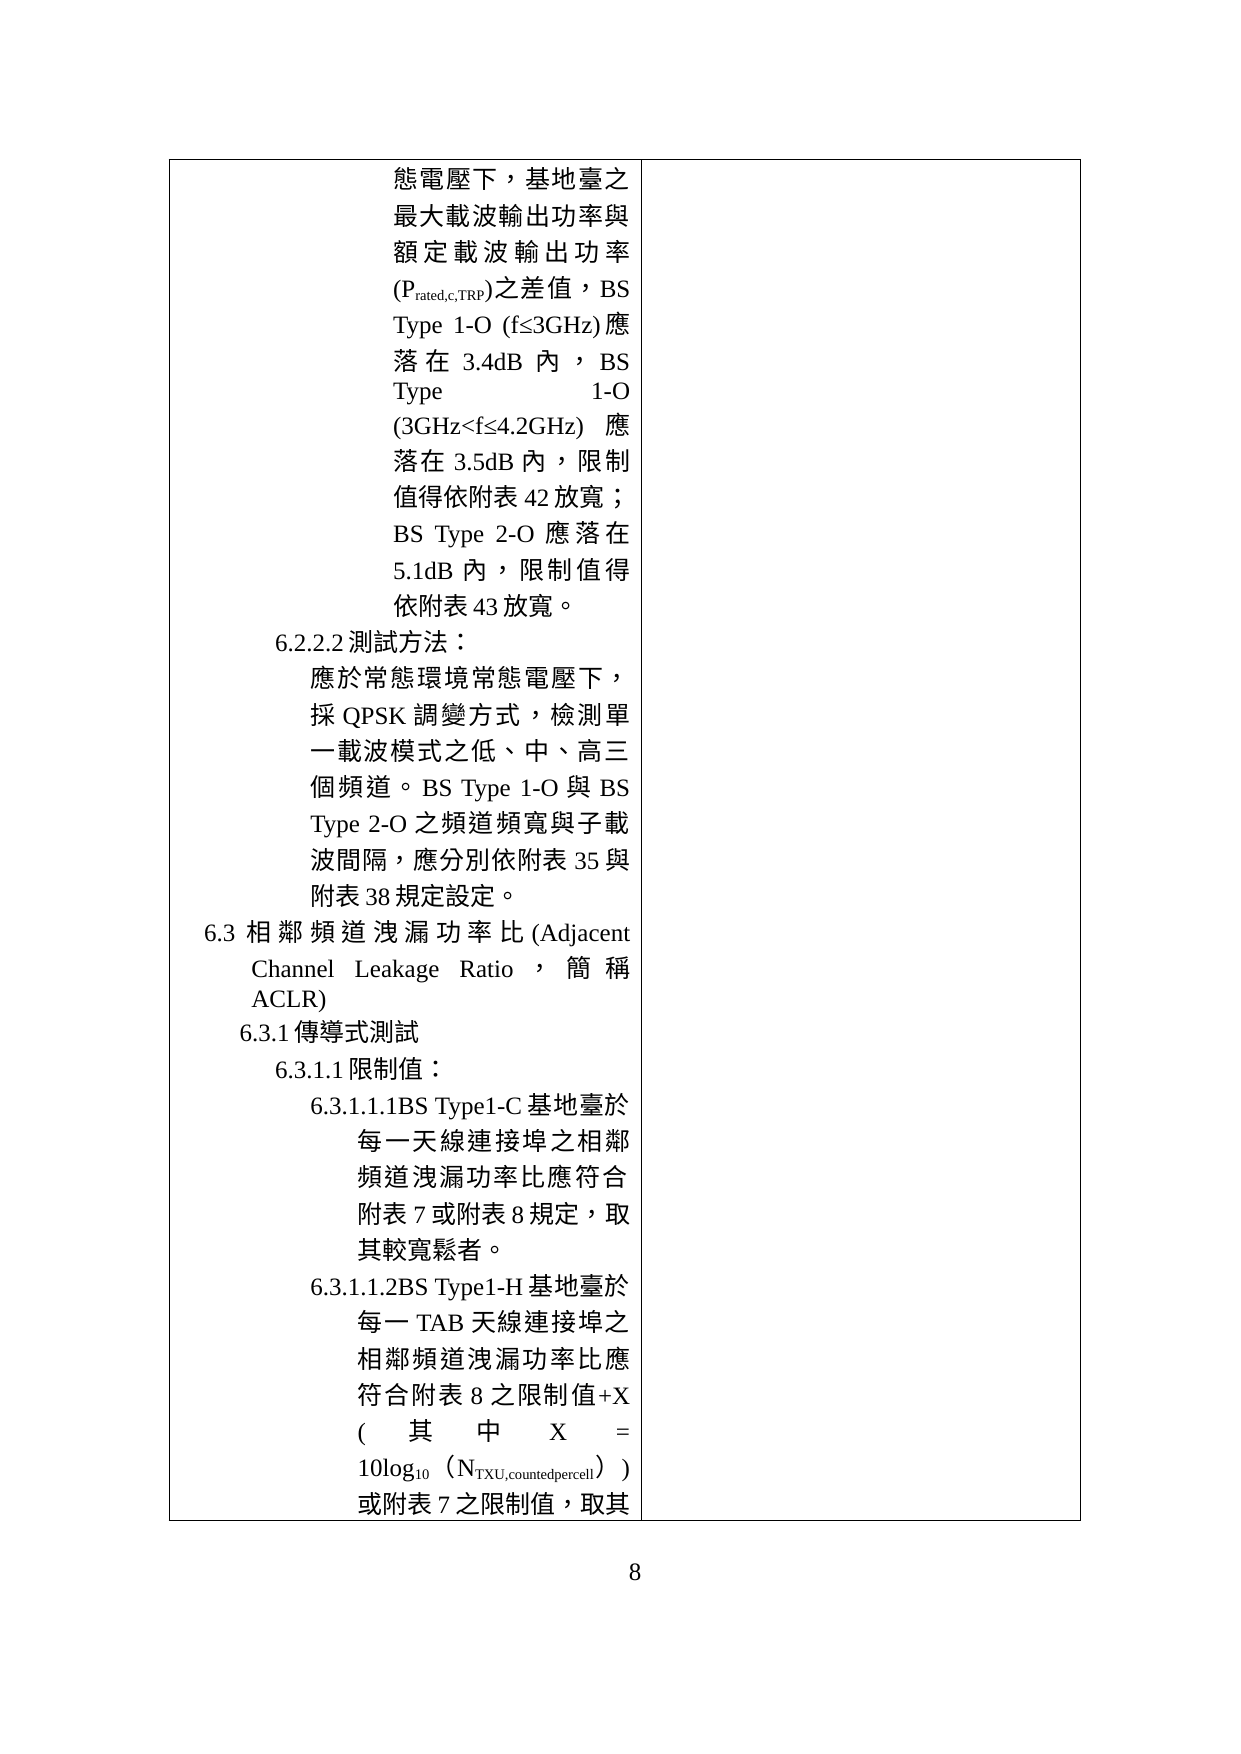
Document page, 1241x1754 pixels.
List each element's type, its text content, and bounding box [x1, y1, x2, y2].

table_cell 態電壓下，基地臺之最大載波輸出功率與額定載波輸出功率(Prated,c,TRP)之差值，BS Type 1-O (f≤3GHz)應落在3.4dB內，BS Type 1-O (3GHz<f≤4.2GHz) 應落在3.5dB內，限制值得依附表42放寬；BS Type 2-O應落在5.1dB內，限制值得依附表43放寬。 6.2.2.2測試方法： 應於常態環境常態電壓下，採QPSK調變方式，檢測單一載波模式之低、中、高三個頻道。BS Type 1-O與BS Type 2-O之頻道頻寬與子載波間隔，應分別依附表35與附表38規定設定。 6.3相鄰頻道洩漏功率比(Adjacent Channel Leakage Ratio，簡稱ACLR) 6.3.1傳導式測試 6.3.1.1限制值： 6.3.1.1.1BS Type1-C基地臺於每一天線連接埠之相鄰頻道洩漏功率比應符合附表7或附表8規定，取其較寬鬆者。 6.3.1.1.2BS Type1-H基地臺於每一TAB天線連接埠之相鄰頻道洩漏功率比應符合附表8之限制值+X (其中X = 10log10（NTXU,countedpercell）)或附表7之限制值，取其 [170, 160, 641, 1520]
table_cell [642, 160, 1080, 1520]
